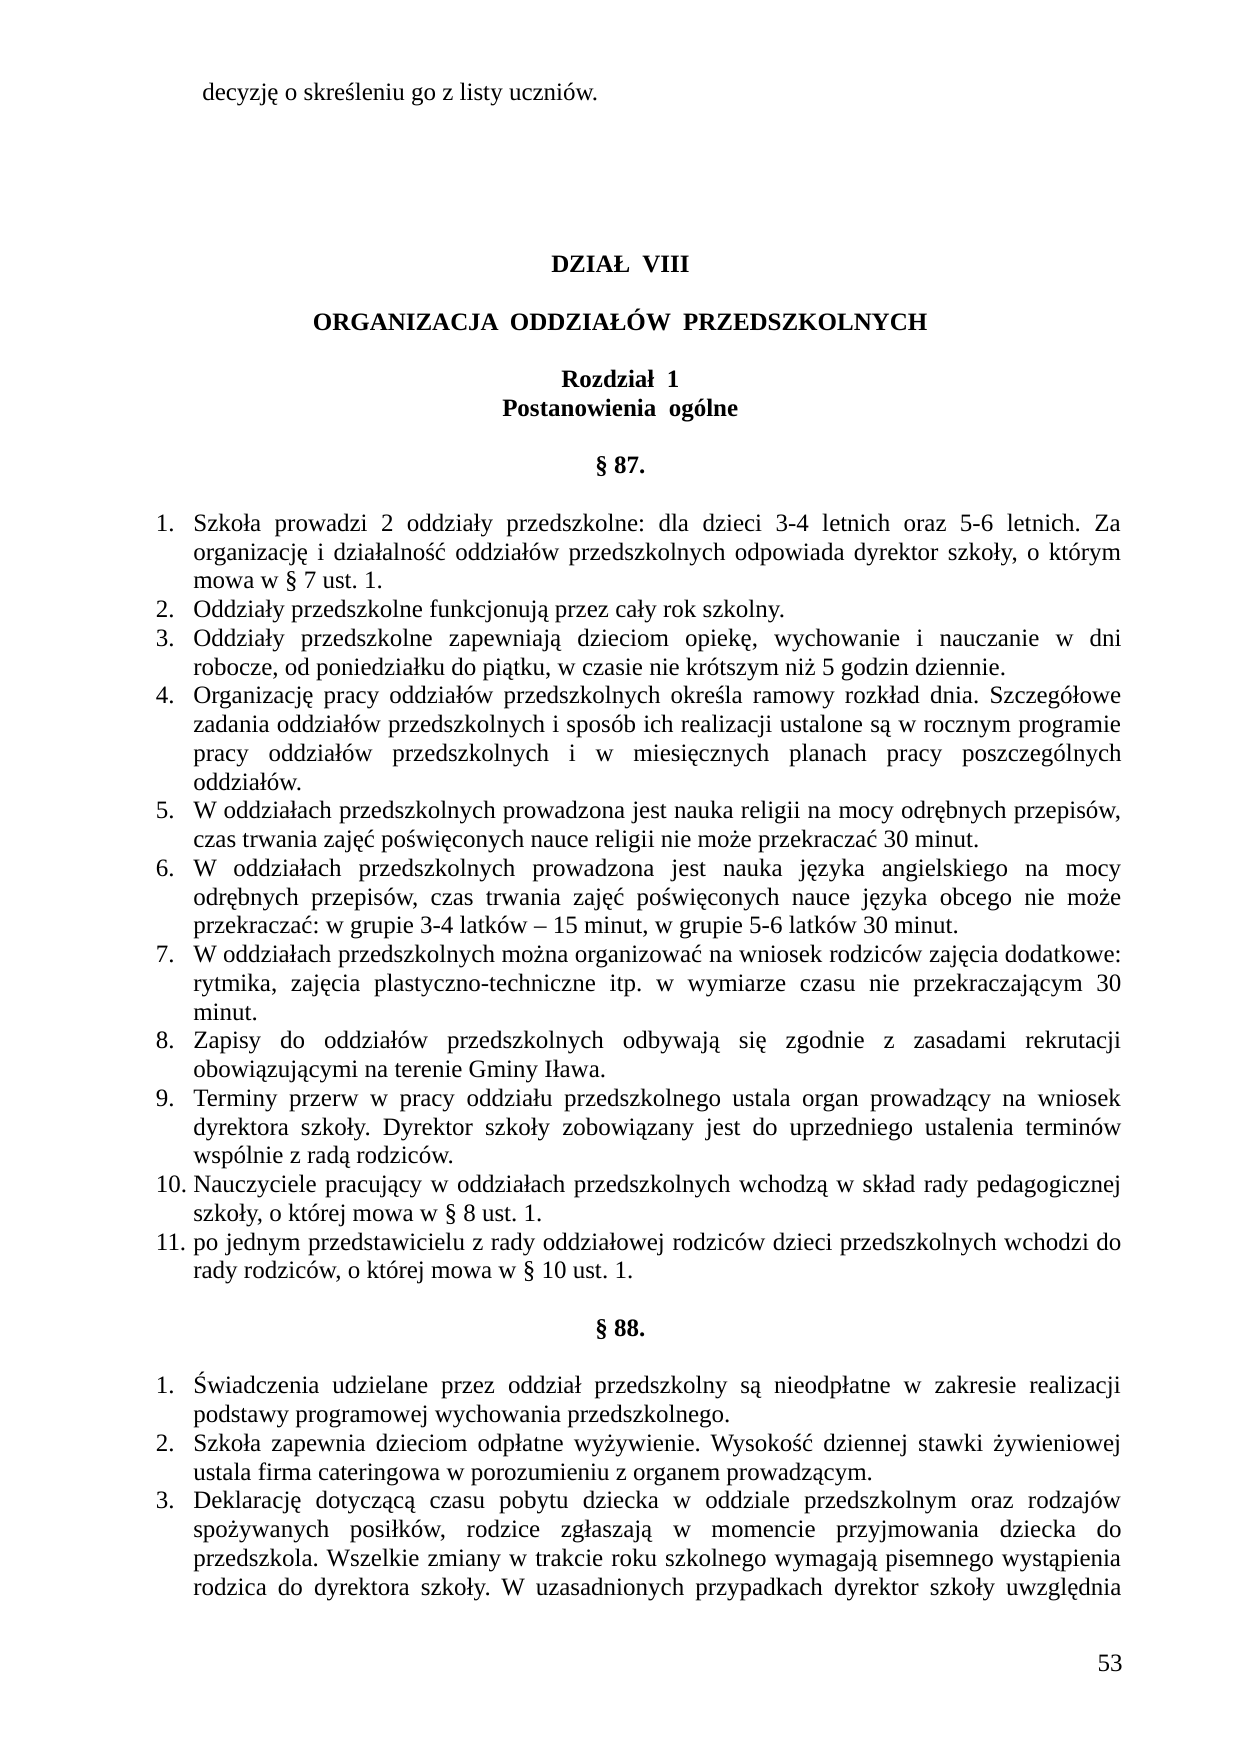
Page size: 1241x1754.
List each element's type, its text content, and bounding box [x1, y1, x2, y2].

list Oddziały przedszkolne zapewniają dzieciom opiekę, wychowanie i nauczanie w dni robocze, od poniedziałku do piątku, w czasie nie krótszym niż 5 godzin dziennie. [156, 623, 1122, 681]
text § 87. [118, 451, 1122, 479]
list Świadczenia udzielane przez oddział przedszkolny są nieodpłatne w zakresie realizacji podstawy programowej wychowania przedszkolnego. [156, 1371, 1122, 1428]
list Zapisy do oddziałów przedszkolnych odbywają się zgodnie z zasadami rekrutacji obowiązującymi na terenie Gminy Iława. [156, 1026, 1122, 1083]
list Szkoła prowadzi 2 oddziały przedszkolne: dla dzieci 3-4 letnich oraz 5-6 letnich. Za organizację i działalność oddziałów przedszkolnych odpowiada dyrektor szkoły, o którym mowa w § 7 ust. 1. [156, 508, 1122, 594]
text Postanowienia ogólne [118, 393, 1122, 422]
text ORGANIZACJA ODDZIAŁÓW PRZEDSZKOLNYCH [118, 307, 1122, 336]
list Organizację pracy oddziałów przedszkolnych określa ramowy rozkład dnia. Szczegółowe zadania oddziałów przedszkolnych i sposób ich realizacji ustalone są w rocznym programie pracy oddziałów przedszkolnych i w miesięcznych planach pracy poszczególnych oddziałów. [156, 681, 1122, 796]
list Deklarację dotyczącą czasu pobytu dziecka w oddziale przedszkolnym oraz rodzajów spożywanych posiłków, rodzice zgłaszają w momencie przyjmowania dziecka do przedszkola. Wszelkie zmiany w trakcie roku szkolnego wymagają pisemnego wystąpienia rodzica do dyrektora szkoły. W uzasadnionych przypadkach dyrektor szkoły uwzględnia [156, 1486, 1122, 1601]
list W oddziałach przedszkolnych prowadzona jest nauka religii na mocy odrębnych przepisów, czas trwania zajęć poświęconych nauce religii nie może przekraczać 30 minut. [156, 796, 1122, 853]
list decyzję o skreśleniu go z listy uczniów. [164, 77, 1122, 106]
list Terminy przerw w pracy oddziału przedszkolnego ustala organ prowadzący na wniosek dyrektora szkoły. Dyrektor szkoły zobowiązany jest do uprzedniego ustalenia terminów wspólnie z radą rodziców. [156, 1083, 1122, 1169]
list Oddziały przedszkolne funkcjonują przez cały rok szkolny. [156, 594, 1122, 623]
list po jednym przedstawicielu z rady oddziałowej rodziców dzieci przedszkolnych wchodzi do rady rodziców, o której mowa w § 10 ust. 1. [156, 1227, 1122, 1284]
list Szkoła zapewnia dzieciom odpłatne wyżywienie. Wysokość dziennej stawki żywieniowej ustala firma cateringowa w porozumieniu z organem prowadzącym. [156, 1428, 1122, 1486]
text § 88. [118, 1313, 1122, 1342]
text Rozdział 1 [118, 364, 1122, 393]
list Nauczyciele pracujący w oddziałach przedszkolnych wchodzą w skład rady pedagogicznej szkoły, o której mowa w § 8 ust. 1. [156, 1169, 1122, 1227]
list W oddziałach przedszkolnych można organizować na wniosek rodziców zajęcia dodatkowe: rytmika, zajęcia plastyczno-techniczne itp. w wymiarze czasu nie przekraczającym 30 minut. [156, 939, 1122, 1026]
list W oddziałach przedszkolnych prowadzona jest nauka języka angielskiego na mocy odrębnych przepisów, czas trwania zajęć poświęconych nauce języka obcego nie może przekraczać: w grupie 3-4 latków – 15 minut, w grupie 5-6 latków 30 minut. [156, 853, 1122, 939]
text DZIAŁ VIII [118, 249, 1122, 278]
